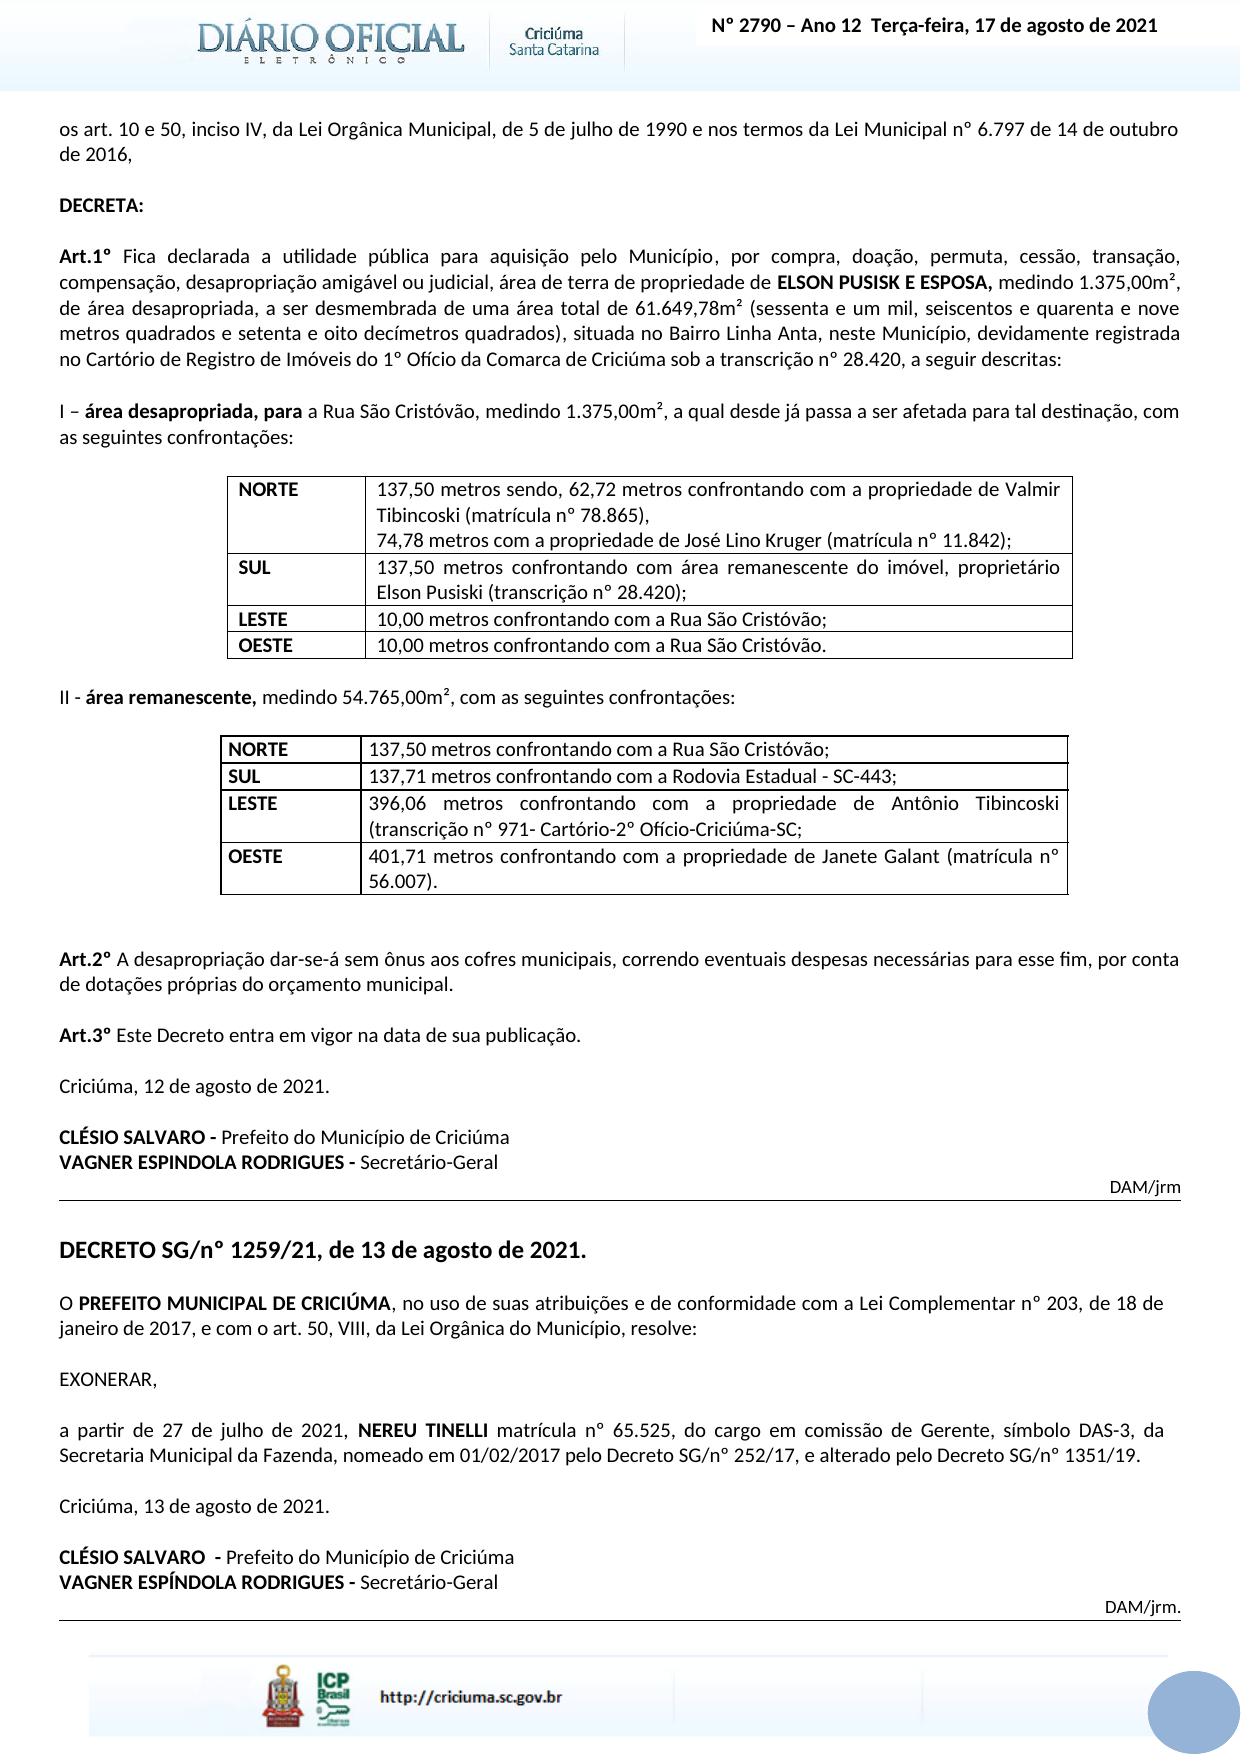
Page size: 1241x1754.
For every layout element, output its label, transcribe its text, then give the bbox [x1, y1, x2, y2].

text VAGNER ESPÍNDOLA RODRIGUES - Secretário-Geral [59, 1569, 1181, 1595]
text DECRETO SG/nº 1259/21, de 13 de agosto de 2021. [59, 1234, 1178, 1264]
text VAGNER ESPINDOLA RODRIGUES - Secretário-Geral [59, 1149, 1181, 1175]
table_header 137,50 metros confrontando com a Rua São Cristóvão; [362, 737, 1067, 762]
table_cell OESTE [222, 843, 360, 894]
text os art. 10 e 50, inciso IV, da Lei Orgânica Municipal, de 5 de julho de 1990 e nos termos da Lei Municipal nº 6.797 de 14 de outubro de 2016, [59, 116, 1181, 167]
text DAM/jrm. [59, 1595, 1181, 1620]
text a partir de 27 de julho de 2021, NEREU TINELLI matrícula nº 65.525, do cargo em comissão de Gerente, símbolo DAS-3, da Secretaria Municipal da Fazenda, nomeado em 01/02/2017 pelo Decreto SG/nº 252/17, e alterado pelo Decreto SG/nº 1351/19. [59, 1417, 1166, 1468]
text I – área desapropriada, para a Rua São Cristóvão, medindo 1.375,00m², a qual desde já passa a ser afetada para tal destinação, com as seguintes confrontações: [59, 398, 1181, 449]
table_cell 396,06 metros confrontando com a propriedade de Antônio Tibincoski (transcrição nº 971- Cartório-2º Ofício-Criciúma-SC; [362, 791, 1067, 841]
table_cell 137,50 metros confrontando com área remanescente do imóvel, proprietário Elson Pusiski (transcrição nº 28.420); [366, 554, 1072, 605]
text II - área remanescente, medindo 54.765,00m², com as seguintes confrontações: [59, 684, 1181, 709]
text Art.2º A desapropriação dar-se-á sem ônus aos cofres municipais, correndo eventuais despesas necessárias para esse fim, por conta de dotações próprias do orçamento municipal. [59, 946, 1181, 997]
text DECRETA: [59, 192, 1181, 218]
table_header NORTE [222, 737, 360, 762]
table_header NORTE [228, 477, 365, 553]
table_header 137,50 metros sendo, 62,72 metros confrontando com a propriedade de Valmir Tibincoski (matrícula nº 78.865), 74,78 metros com a propriedade de José Lino Kruger (matrícula nº 11.842); [366, 477, 1072, 553]
table_cell OESTE [228, 632, 365, 658]
table_cell SUL [222, 764, 360, 789]
text CLÉSIO SALVARO - Prefeito do Município de Criciúma [59, 1124, 1181, 1149]
text O PREFEITO MUNICIPAL DE CRICIÚMA, no uso de suas atribuições e de conformidade com a Lei Complementar nº 203, de 18 de janeiro de 2017, e com o art. 50, VIII, da Lei Orgânica do Município, resolve: [59, 1290, 1166, 1341]
text Criciúma, 13 de agosto de 2021. [59, 1493, 1181, 1519]
text CLÉSIO SALVARO - Prefeito do Município de Criciúma [59, 1544, 1196, 1569]
table_cell 401,71 metros confrontando com a propriedade de Janete Galant (matrícula nº 56.007). [362, 843, 1067, 894]
text EXONERAR, [59, 1366, 1166, 1392]
text DAM/jrm [59, 1175, 1181, 1200]
table_cell 137,71 metros confrontando com a Rodovia Estadual - SC-443; [362, 764, 1067, 789]
table_cell 10,00 metros confrontando com a Rua São Cristóvão. [366, 632, 1072, 658]
table_cell SUL [228, 554, 365, 605]
text Art.1º Fica declarada a utilidade pública para aquisição pelo Município, por compra, doação, permuta, cessão, transação, compensação, desapropriação amigável ou judicial, área de terra de propriedade de ELSON PUSISK E ESPOSA, medindo 1.375,00m², de área desapropriada, a ser desmembrada de uma área total de 61.649,78m² (sessenta e um mil, seiscentos e quarenta e nove metros quadrados e setenta e oito decímetros quadrados), situada no Bairro Linha Anta, neste Município, devidamente registrada no Cartório de Registro de Imóveis do 1º Ofício da Comarca de Criciúma sob a transcrição nº 28.420, a seguir descritas: [59, 243, 1181, 372]
text Art.3º Este Decreto entra em vigor na data de sua publicação. [59, 1022, 1181, 1048]
table_cell 10,00 metros confrontando com a Rua São Cristóvão; [366, 606, 1072, 631]
table_cell LESTE [228, 606, 365, 631]
table_cell LESTE [222, 791, 360, 841]
text Criciúma, 12 de agosto de 2021. [59, 1073, 1181, 1099]
